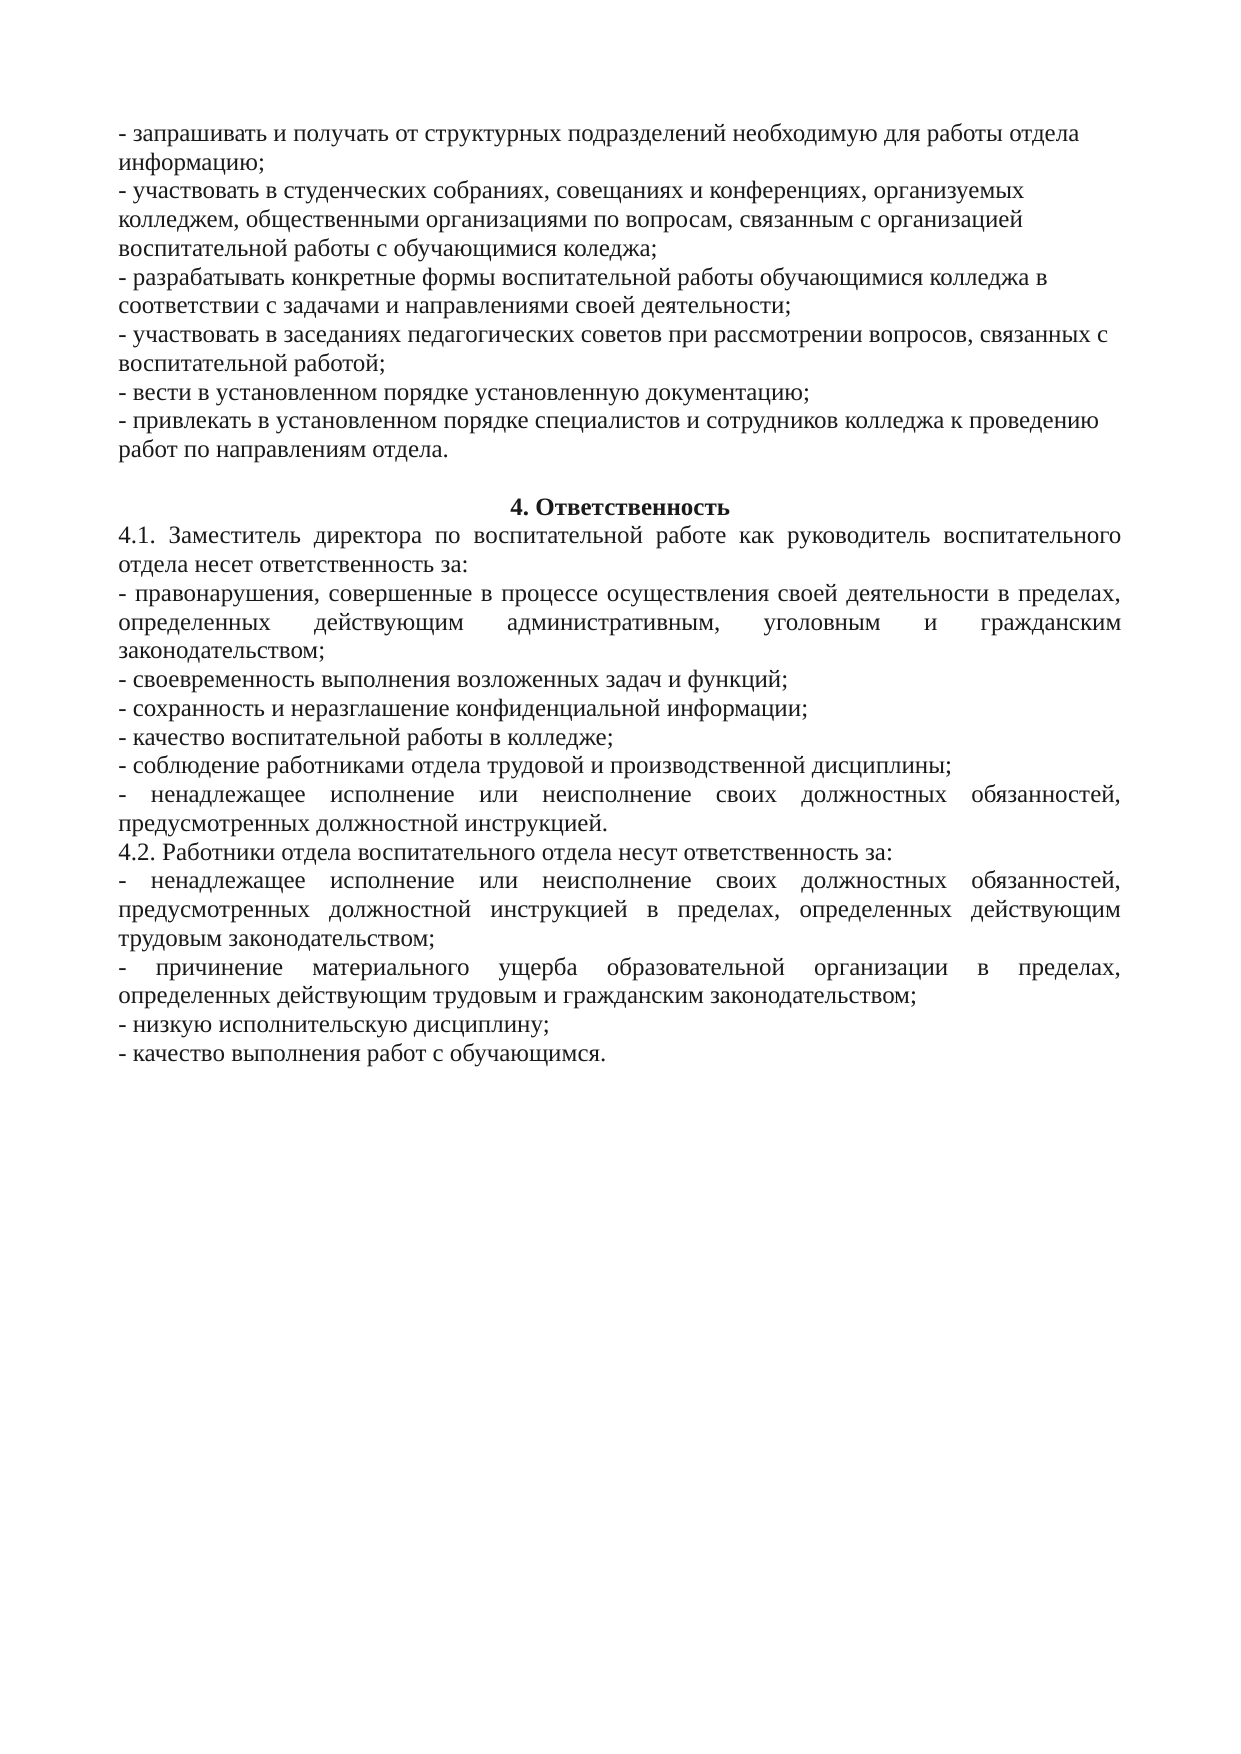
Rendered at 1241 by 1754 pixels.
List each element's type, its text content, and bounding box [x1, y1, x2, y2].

text - ненадлежащее исполнение или неисполнение своих должностных обязанностей, предусмотренных должностной инструкцией. [118, 779, 1122, 837]
text - качество выполнения работ с обучающимся. [118, 1038, 1122, 1067]
text - разрабатывать конкретные формы воспитательной работы обучающимися колледжа в соответствии с задачами и направлениями своей деятельности; [118, 262, 1122, 319]
text - ненадлежащее исполнение или неисполнение своих должностных обязанностей, предусмотренных должностной инструкцией в пределах, определенных действующим трудовым законодательством; [118, 866, 1122, 952]
text 4.2. Работники отдела воспитательного отдела несут ответственность за: [118, 837, 1122, 866]
text - низкую исполнительскую дисциплину; [118, 1009, 1122, 1038]
text - запрашивать и получать от структурных подразделений необходимую для работы отдела информацию; [118, 118, 1122, 176]
text - участвовать в заседаниях педагогических советов при рассмотрении вопросов, связанных с воспитательной работой; [118, 319, 1122, 377]
text - вести в установленном порядке установленную документацию; [118, 377, 1122, 406]
text 4.1. Заместитель директора по воспитательной работе как руководитель воспитательного отдела несет ответственность за: [118, 521, 1122, 578]
text - привлекать в установленном порядке специалистов и сотрудников колледжа к проведению работ по направлениям отдела. [118, 406, 1122, 463]
text 4. Ответственность [118, 492, 1122, 521]
text - причинение материального ущерба образовательной организации в пределах, определенных действующим трудовым и гражданским законодательством; [118, 952, 1122, 1009]
text - качество воспитательной работы в колледже; [118, 722, 1122, 751]
text - правонарушения, совершенные в процессе осуществления своей деятельности в пределах, определенных действующим административным, уголовным и гражданским законодательством; [118, 578, 1122, 664]
text - своевременность выполнения возложенных задач и функций; [118, 664, 1122, 693]
text - участвовать в студенческих собраниях, совещаниях и конференциях, организуемых колледжем, общественными организациями по вопросам, связанным с организацией воспитательной работы с обучающимися коледжа; [118, 176, 1122, 262]
text - сохранность и неразглашение конфиденциальной информации; [118, 693, 1122, 722]
text - соблюдение работниками отдела трудовой и производственной дисциплины; [118, 751, 1122, 779]
